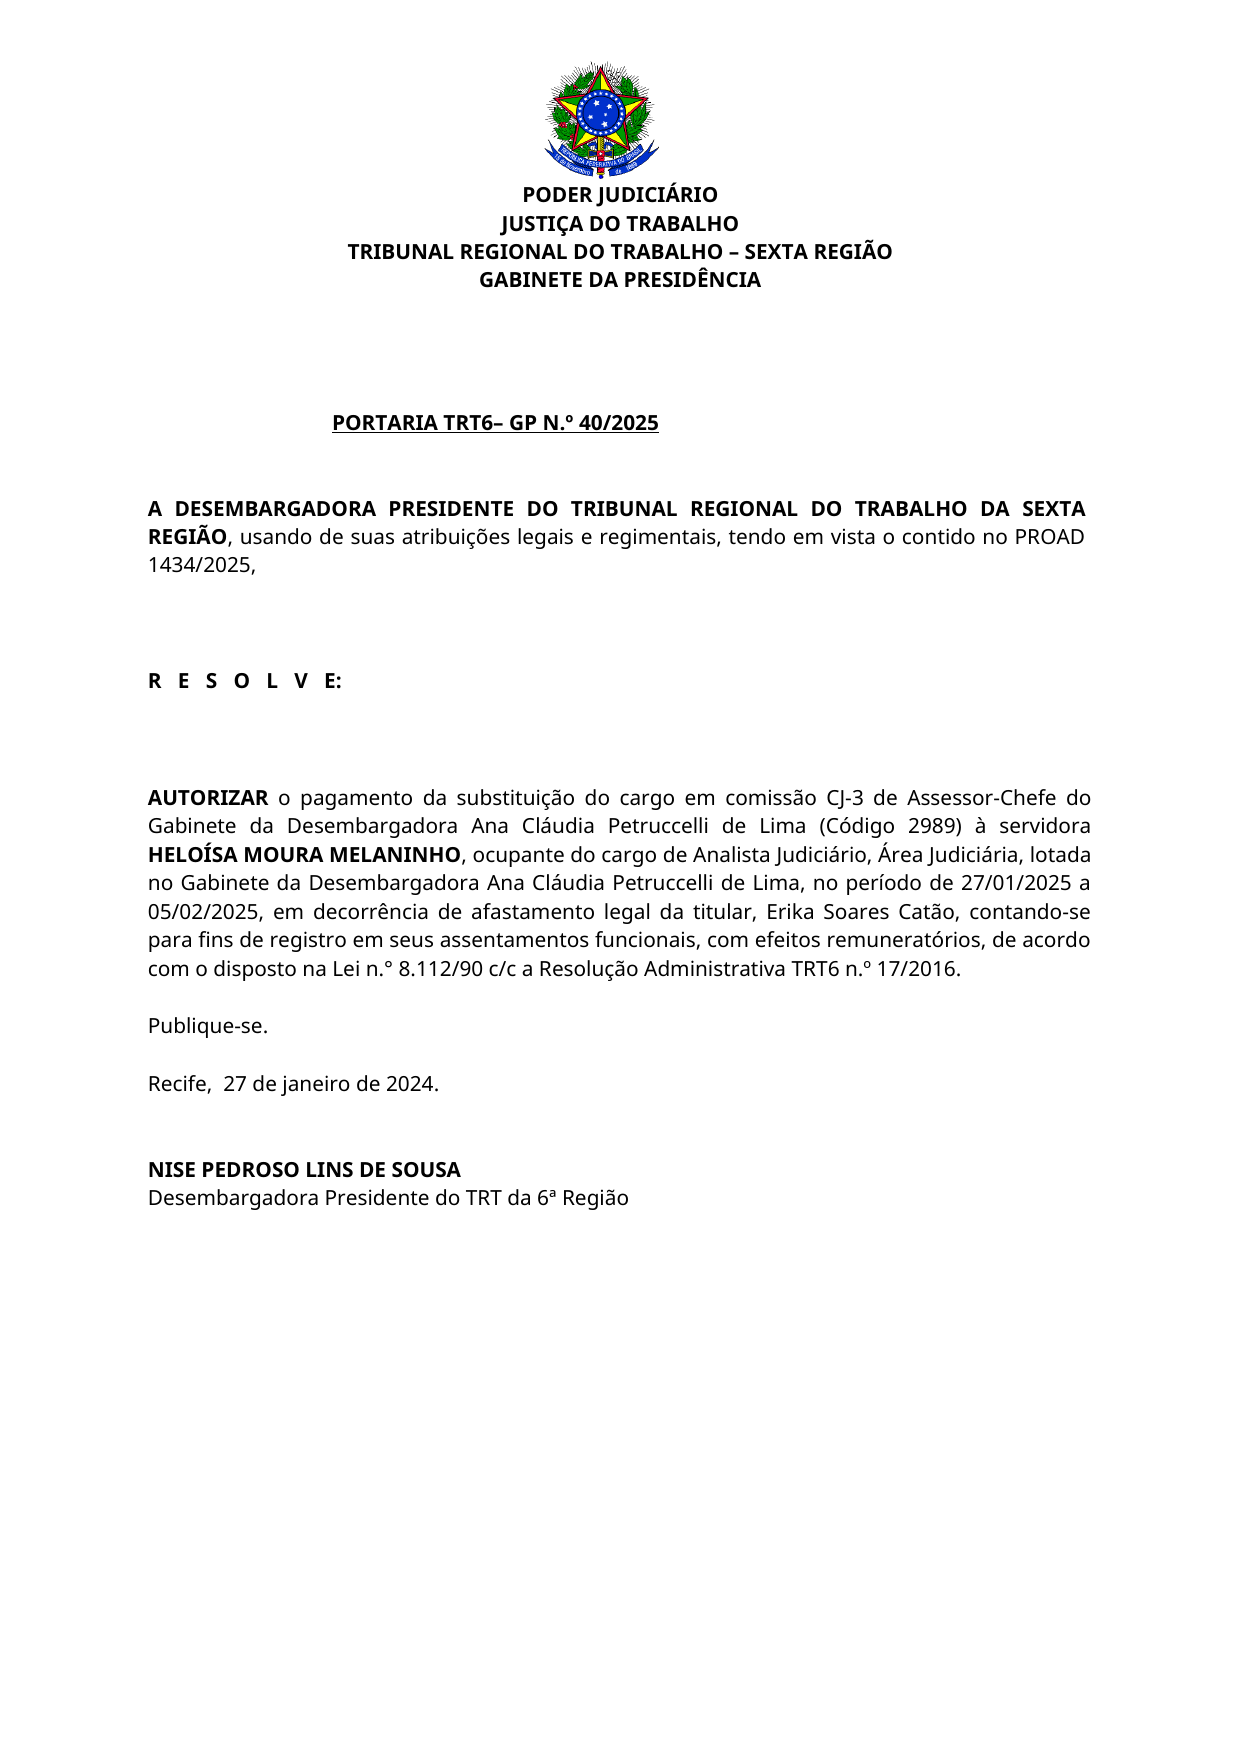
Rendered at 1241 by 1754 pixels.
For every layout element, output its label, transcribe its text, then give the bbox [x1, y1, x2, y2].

subtitle AUTORIZAR o pagamento da substituição do cargo em comissão CJ-3 de Assessor-Chefe do Gabinete da Desembargadora Ana Cláudia Petruccelli de Lima (Código 2989) à servidora HELOÍSA MOURA MELANINHO, ocupante do cargo de Analista Judiciário, Área Judiciária, lotada no Gabinete da Desembargadora Ana Cláudia Petruccelli de Lima, no período de 27/01/2025 a 05/02/2025, em decorrência de afastamento legal da titular, Erika Soares Catão, contando-se para fins de registro em seus assentamentos funcionais, com efeitos remuneratórios, de acordo com o disposto na Lei n.° 8.112/90 c/c a Resolução Administrativa TRT6 n.º 17/2016. [148, 783, 1092, 982]
subtitle Desembargadora Presidente do TRT da 6ª Região [148, 1183, 1101, 1212]
subtitle A DESEMBARGADORA PRESIDENTE DO TRIBUNAL REGIONAL DO TRABALHO DA SEXTA REGIÃO, usando de suas atribuições legais e regimentais, tendo em vista o contido no PROAD 1434/2025, [148, 494, 1086, 579]
subtitle R E S O L V E: [148, 666, 1092, 694]
subtitle PORTARIA TRT6– GP N.º 40/2025 [148, 408, 1092, 436]
subtitle NISE PEDROSO LINS DE SOUSA [148, 1155, 1101, 1183]
subtitle PODER JUDICIÁRIO [148, 180, 1092, 209]
subtitle TRIBUNAL REGIONAL DO TRABALHO – SEXTA REGIÃO [148, 237, 1092, 266]
subtitle Publique-se. [148, 1011, 1092, 1040]
picture [538, 59, 662, 181]
subtitle Recife, 27 de janeiro de 2024. [148, 1069, 1092, 1097]
subtitle JUSTIÇA DO TRABALHO [148, 209, 1092, 237]
subtitle GABINETE DA PRESIDÊNCIA [148, 266, 1092, 294]
